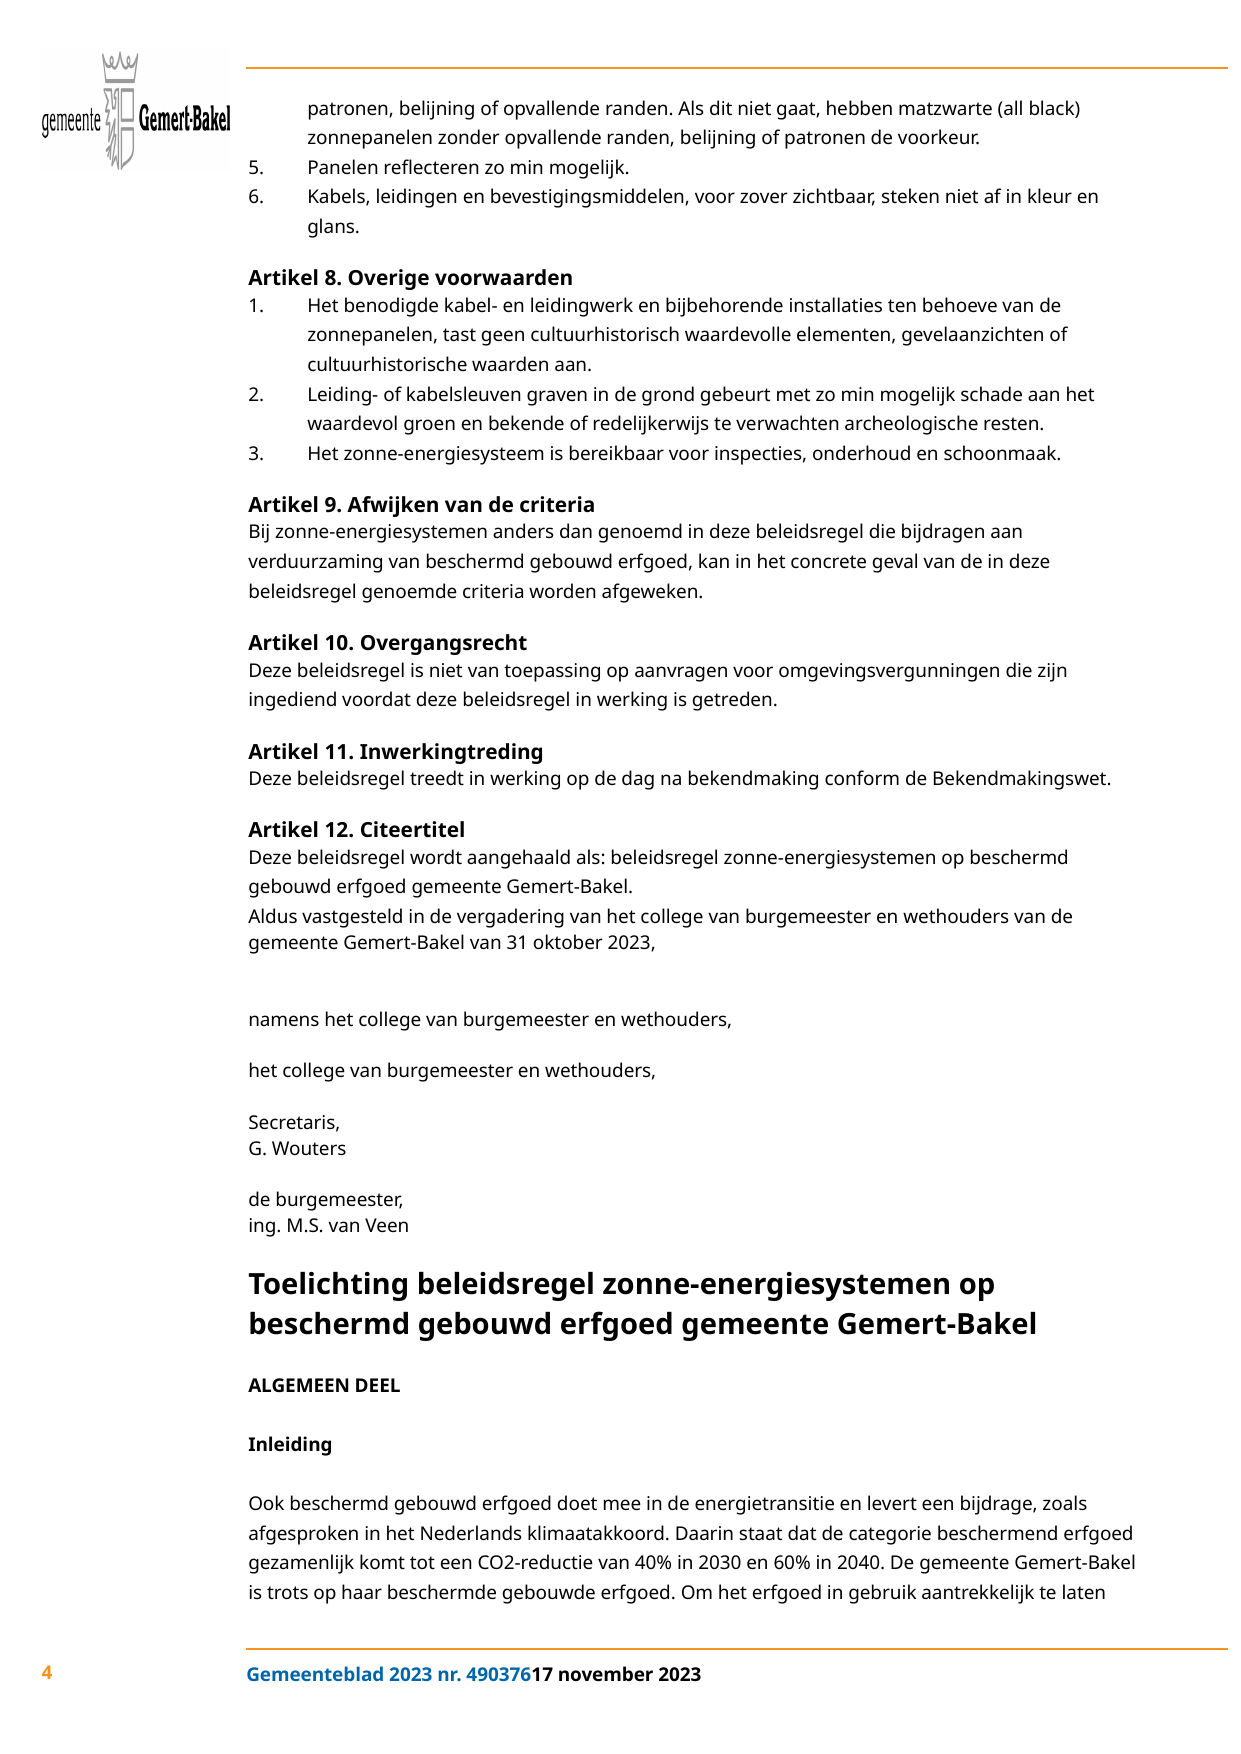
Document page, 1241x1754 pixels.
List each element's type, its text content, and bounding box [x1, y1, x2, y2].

text Toelichting beleidsregel zonne-energiesystemen op beschermd gebouwd erfgoed gemeente Gemert-Bakel [248, 1263, 1152, 1343]
text Artikel 12. Citeertitel [248, 816, 1152, 844]
text Deze beleidsregel is niet van toepassing op aanvragen voor omgevingsvergunningen die zijn ingediend voordat deze beleidsregel in werking is getreden. [248, 657, 1152, 712]
text Ook beschermd gebouwd erfgoed doet mee in de energietransitie en levert een bijdrage, zoals afgesproken in het Nederlands klimaatakkoord. Daarin staat dat de categorie beschermend erfgoed gezamenlijk komt tot een CO2-reductie van 40% in 2030 en 60% in 2040. De gemeente Gemert-Bakel is trots op haar beschermde gebouwde erfgoed. Om het erfgoed in gebruik aantrekkelijk te laten [248, 1490, 1152, 1605]
text Deze beleidsregel treedt in werking op de dag na bekendmaking conform de Bekendmakingswet. [248, 765, 1152, 791]
text Aldus vastgesteld in de vergadering van het college van burgemeester en wethouders van de gemeente Gemert-Bakel van 31 oktober 2023, [248, 903, 1152, 955]
text ALGEMEEN DEEL [248, 1372, 1152, 1398]
text Artikel 11. Inwerkingtreding [248, 737, 1152, 765]
text Deze beleidsregel wordt aangehaald als: beleidsregel zonne-energiesystemen op beschermd gebouwd erfgoed gemeente Gemert-Bakel. [248, 844, 1152, 899]
text ing. M.S. van Veen [248, 1212, 1152, 1238]
text Artikel 8. Overige voorwaarden [248, 263, 1152, 292]
text Artikel 9. Afwijken van de criteria [248, 490, 1152, 519]
text Artikel 10. Overgangsrecht [248, 628, 1152, 657]
list Het benodigde kabel- en leidingwerk en bijbehorende installaties ten behoeve van de zonnepanelen, tast geen cultuurhistorisch waardevolle elementen, gevelaanzichten of cultuurhistorische waarden aan. [248, 292, 1152, 377]
text Secretaris, [248, 1109, 1152, 1135]
list Panelen reflecteren zo min mogelijk. [248, 154, 1152, 180]
list Het zonne-energiesysteem is bereikbaar voor inspecties, onderhoud en schoonmaak. [248, 440, 1152, 466]
text de burgemeester, [248, 1186, 1152, 1212]
text Bij zonne-energiesystemen anders dan genoemd in deze beleidsregel die bijdragen aan verduurzaming van beschermd gebouwd erfgoed, kan in het concrete geval van de in deze beleidsregel genoemde criteria worden afgeweken. [248, 519, 1152, 604]
text namens het college van burgemeester en wethouders, [248, 1006, 1152, 1032]
text Inleiding [248, 1431, 1152, 1457]
list patronen, belijning of opvallende randen. Als dit niet gaat, hebben matzwarte (all black) zonnepanelen zonder opvallende randen, belijning of patronen de voorkeur. [248, 95, 1152, 150]
text G. Wouters [248, 1135, 1152, 1161]
list Kabels, leidingen en bevestigingsmiddelen, voor zover zichtbaar, steken niet af in kleur en glans. [248, 183, 1152, 239]
text het college van burgemeester en wethouders, [248, 1058, 1152, 1083]
picture [41, 47, 231, 172]
list Leiding- of kabelsleuven graven in de grond gebeurt met zo min mogelijk schade aan het waardevol groen en bekende of redelijkerwijs te verwachten archeologische resten. [248, 381, 1152, 436]
